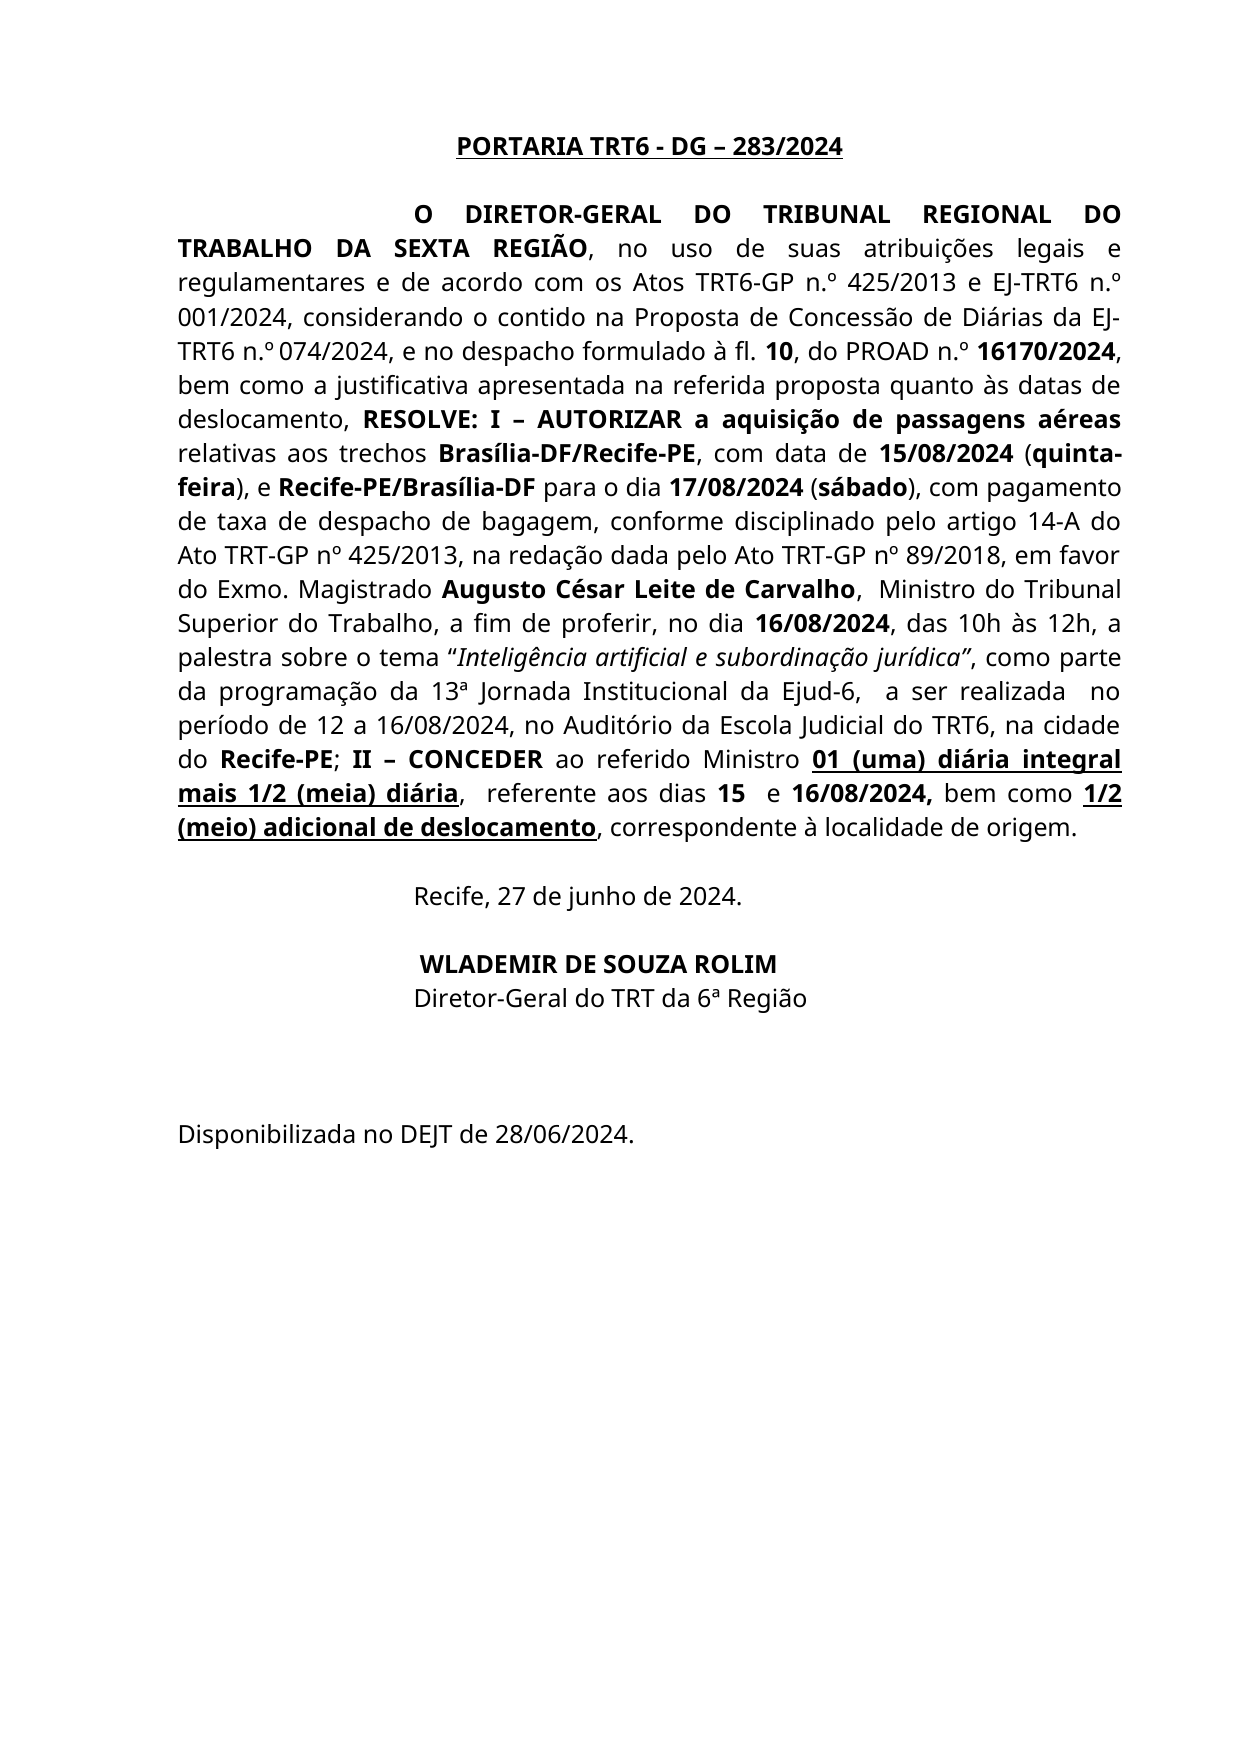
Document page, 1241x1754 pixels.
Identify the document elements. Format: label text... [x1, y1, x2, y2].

text Disponibilizada no DEJT de 28/06/2024. [177, 1117, 1122, 1151]
text PORTARIA TRT6 - DG – 283/2024 [177, 129, 1122, 163]
text O DIRETOR-GERAL DO TRIBUNAL REGIONAL DO TRABALHO DA SEXTA REGIÃO, no uso de suas atribuições legais e regulamentares e de acordo com os Atos TRT6-GP n.º 425/2013 e EJ-TRT6 n.º 001/2024, considerando o contido na Proposta de Concessão de Diárias da EJ-TRT6 n.º 074/2024, e no despacho formulado à fl. 10, do PROAD n.º 16170/2024, bem como a justificativa apresentada na referida proposta quanto às datas de deslocamento, RESOLVE: I – AUTORIZAR a aquisição de passagens aéreas relativas aos trechos Brasília-DF/Recife-PE, com data de 15/08/2024 (quinta-feira), e Recife-PE/Brasília-DF para o dia 17/08/2024 (sábado), com pagamento de taxa de despacho de bagagem, conforme disciplinado pelo artigo 14-A do Ato TRT-GP nº 425/2013, na redação dada pelo Ato TRT-GP nº 89/2018, em favor do Exmo. Magistrado Augusto César Leite de Carvalho, Ministro do Tribunal Superior do Trabalho, a fim de proferir, no dia 16/08/2024, das 10h às 12h, a palestra sobre o tema “Inteligência artificial e subordinação jurídica”, como parte da programação da 13ª Jornada Institucional da Ejud-6, a ser realizada no período de 12 a 16/08/2024, no Auditório da Escola Judicial do TRT6, na cidade do Recife-PE; II – CONCEDER ao referido Ministro 01 (uma) diária integral mais 1/2 (meia) diária, referente aos dias 15 e 16/08/2024, bem como 1/2 (meio) adicional de deslocamento, correspondente à localidade de origem. [177, 197, 1122, 844]
text Recife, 27 de junho de 2024. [177, 878, 1122, 912]
text WLADEMIR DE SOUZA ROLIM [177, 946, 1122, 980]
text Diretor-Geral do TRT da 6ª Região [177, 980, 1122, 1014]
